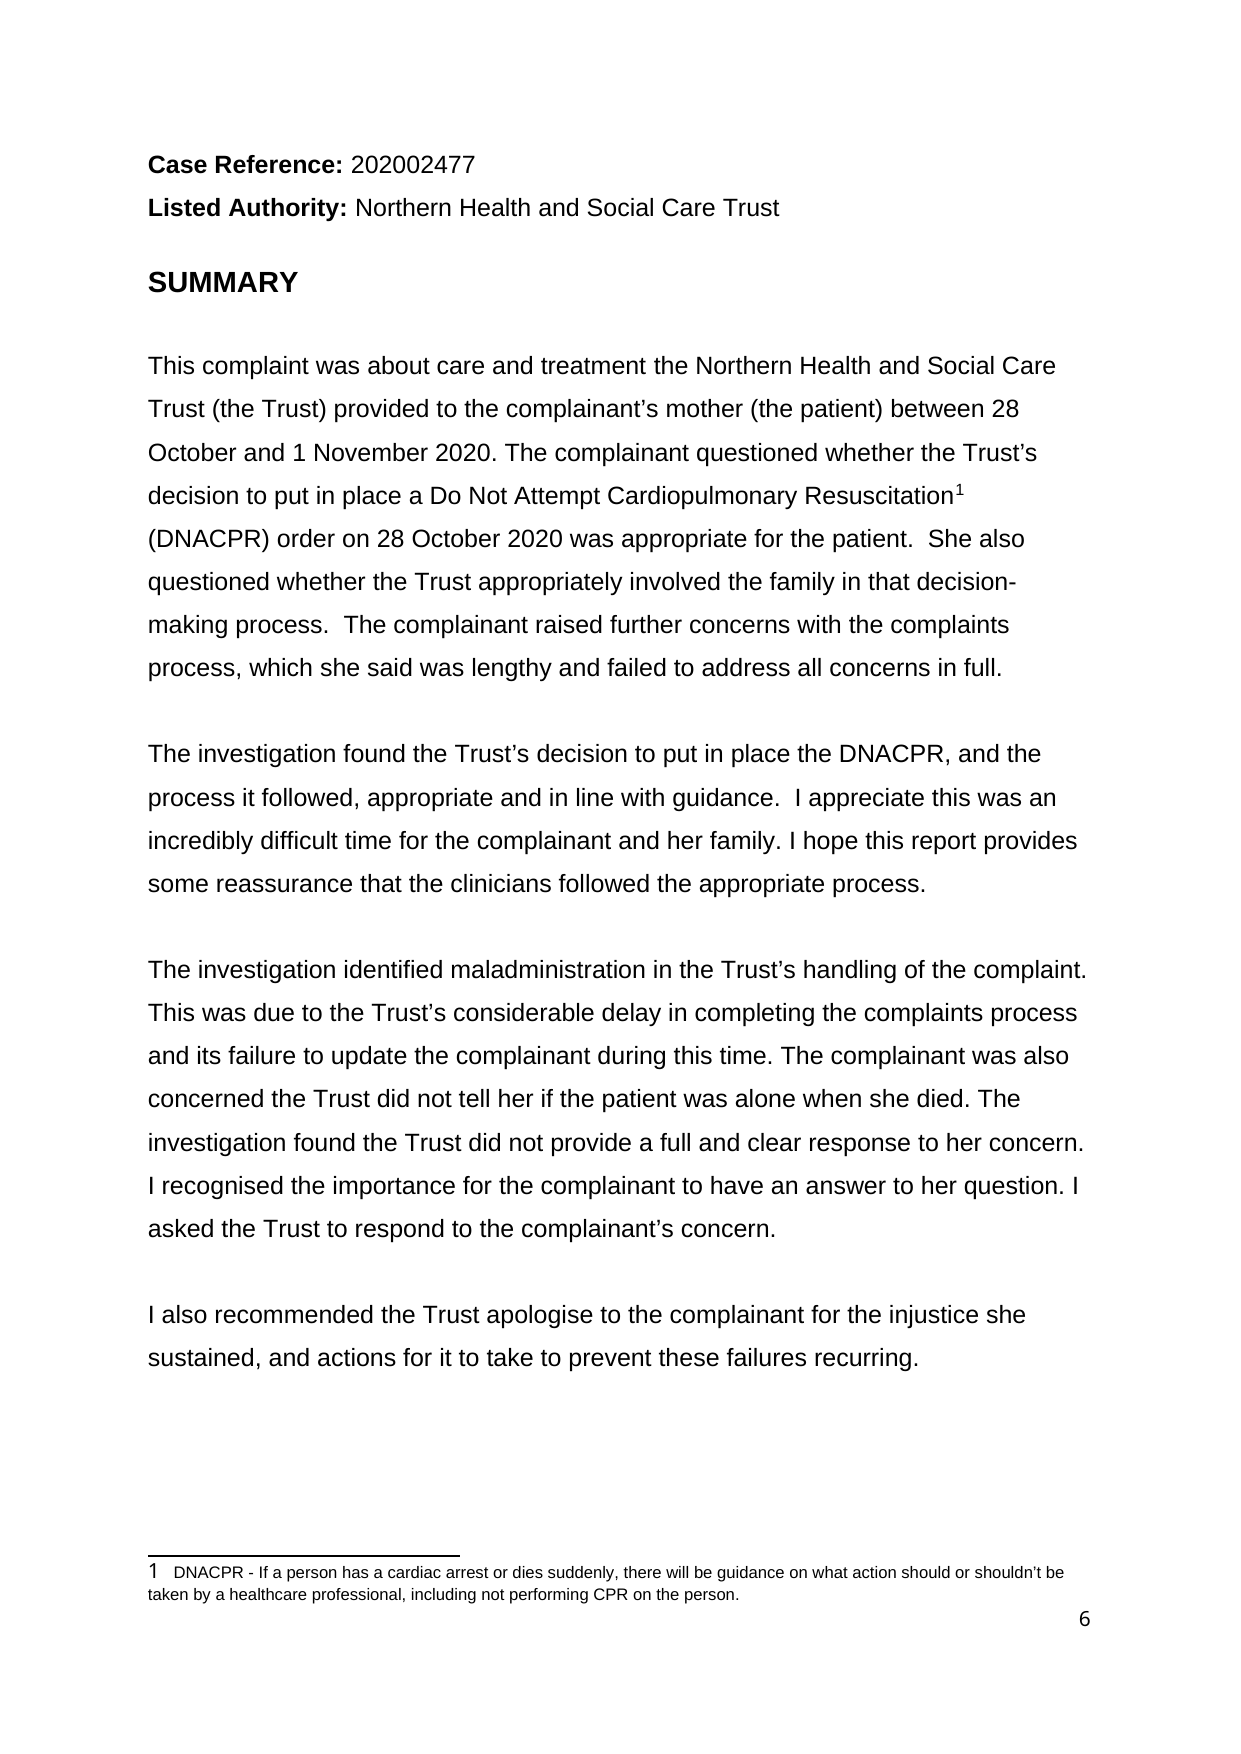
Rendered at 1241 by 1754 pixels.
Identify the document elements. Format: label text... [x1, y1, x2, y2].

text The investigation identified maladministration in the Trust’s handling of the complaint. This was due to the Trust’s considerable delay in completing the complaints process and its failure to update the complainant during this time. The complainant was also concerned the Trust did not tell her if the patient was alone when she died. The investigation found the Trust did not provide a full and clear response to her concern. I recognised the importance for the complainant to have an answer to her question. I asked the Trust to respond to the complainant’s concern. [148, 955, 1090, 1242]
text Case Reference: 202002477 [148, 150, 1090, 179]
text I also recommended the Trust apologise to the complainant for the injustice she sustained, and actions for it to take to prevent these failures recurring. [148, 1300, 1090, 1372]
text Listed Authority: Northern Health and Social Care Trust [148, 193, 1090, 222]
text DNACPR - If a person has a cardiac arrest or dies suddenly, there will be guidance on what action should or shouldn’t be taken by a healthcare professional, including not performing CPR on the person. [148, 1556, 1090, 1604]
text The investigation found the Trust’s decision to put in place the DNACPR, and the process it followed, appropriate and in line with guidance. I appreciate this was an incredibly difficult time for the complainant and her family. I hope this report provides some reassurance that the clinicians followed the appropriate process. [148, 739, 1090, 897]
text SUMMARY [148, 265, 1090, 298]
text This complaint was about care and treatment the Northern Health and Social Care Trust (the Trust) provided to the complainant’s mother (the patient) between 28 October and 1 November 2020. The complainant questioned whether the Trust’s decision to put in place a Do Not Attempt Cardiopulmonary Resuscitation (DNACPR) order on 28 October 2020 was appropriate for the patient. She also questioned whether the Trust appropriately involved the family in that decision-making process. The complainant raised further concerns with the complaints process, which she said was lengthy and failed to address all concerns in full. [148, 351, 1090, 682]
